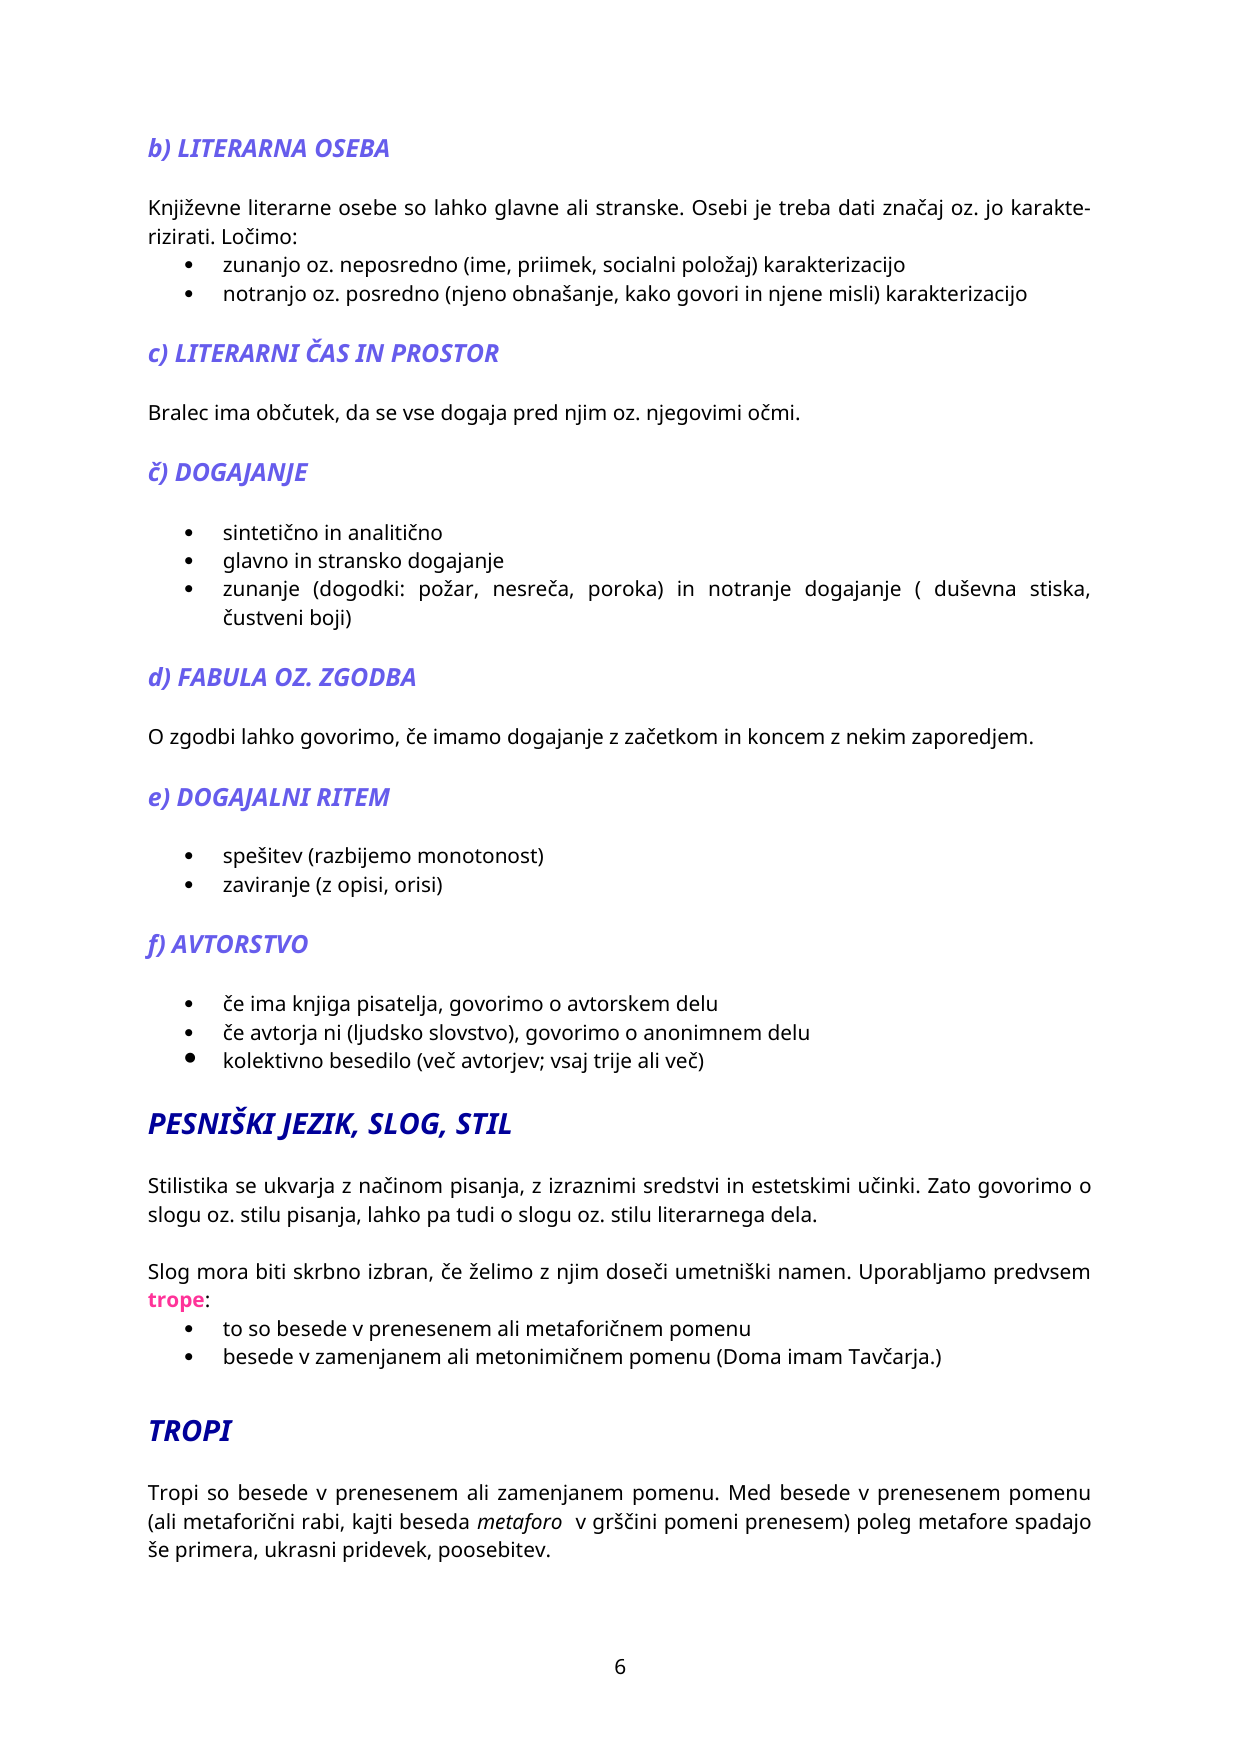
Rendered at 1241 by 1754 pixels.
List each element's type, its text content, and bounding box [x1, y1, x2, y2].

list zaviranje (z opisi, orisi) [185, 870, 1093, 898]
text Tropi so besede v prenesenem ali zamenjanem pomenu. Med besede v prenesenem pomenu (ali metaforični rabi, kajti beseda metaforo v grščini pomeni prenesem) poleg metafore spadajo še primera, ukrasni pridevek, poosebitev. [148, 1478, 1093, 1564]
list kolektivno besedilo (več avtorjev; vsaj trije ali več) [185, 1046, 1093, 1075]
text TROPI [148, 1410, 1093, 1450]
text Stilistika se ukvarja z načinom pisanja, z izraznimi sredstvi in estetskimi učinki. Zato govorimo o slogu oz. stilu pisanja, lahko pa tudi o slogu oz. stilu literarnega dela. [148, 1172, 1093, 1228]
list glavno in stransko dogajanje [185, 546, 1093, 574]
text Slog mora biti skrbno izbran, če želimo z njim doseči umetniški namen. Uporabljamo predvsem trope: [148, 1257, 1093, 1314]
text Bralec ima občutek, da se vse dogaja pred njim oz. njegovimi očmi. [148, 398, 1093, 427]
text O zgodbi lahko govorimo, če imamo dogajanje z začetkom in koncem z nekim zaporedjem. [148, 722, 1093, 751]
text Književne literarne osebe so lahko glavne ali stranske. Osebi je treba dati značaj oz. jo karakte-rizirati. Ločimo: [148, 193, 1093, 250]
list notranjo oz. posredno (njeno obnašanje, kako govori in njene misli) karakterizacijo [185, 279, 1093, 307]
text d) FABULA OZ. ZGODBA [148, 660, 1093, 694]
text PESNIŠKI JEZIK, SLOG, STIL [148, 1103, 1093, 1143]
list zunanjo oz. neposredno (ime, priimek, socialni položaj) karakterizacijo [185, 250, 1093, 279]
list če ima knjiga pisatelja, govorimo o avtorskem delu [185, 989, 1093, 1018]
list sintetično in analitično [185, 518, 1093, 546]
text č) DOGAJANJE [148, 455, 1093, 489]
list to so besede v prenesenem ali metaforičnem pomenu [185, 1314, 1093, 1342]
list zunanje (dogodki: požar, nesreča, poroka) in notranje dogajanje ( duševna stiska, čustveni boji) [185, 574, 1093, 631]
text c) LITERARNI ČAS IN PROSTOR [148, 336, 1093, 370]
text b) LITERARNA OSEBA [148, 131, 1093, 165]
list če avtorja ni (ljudsko slovstvo), govorimo o anonimnem delu [185, 1018, 1093, 1046]
list besede v zamenjanem ali metonimičnem pomenu (Doma imam Tavčarja.) [185, 1342, 1093, 1371]
list spešitev (razbijemo monotonost) [185, 842, 1093, 870]
text e) DOGAJALNI RITEM [148, 779, 1093, 813]
text f) AVTORSTVO [148, 927, 1093, 961]
